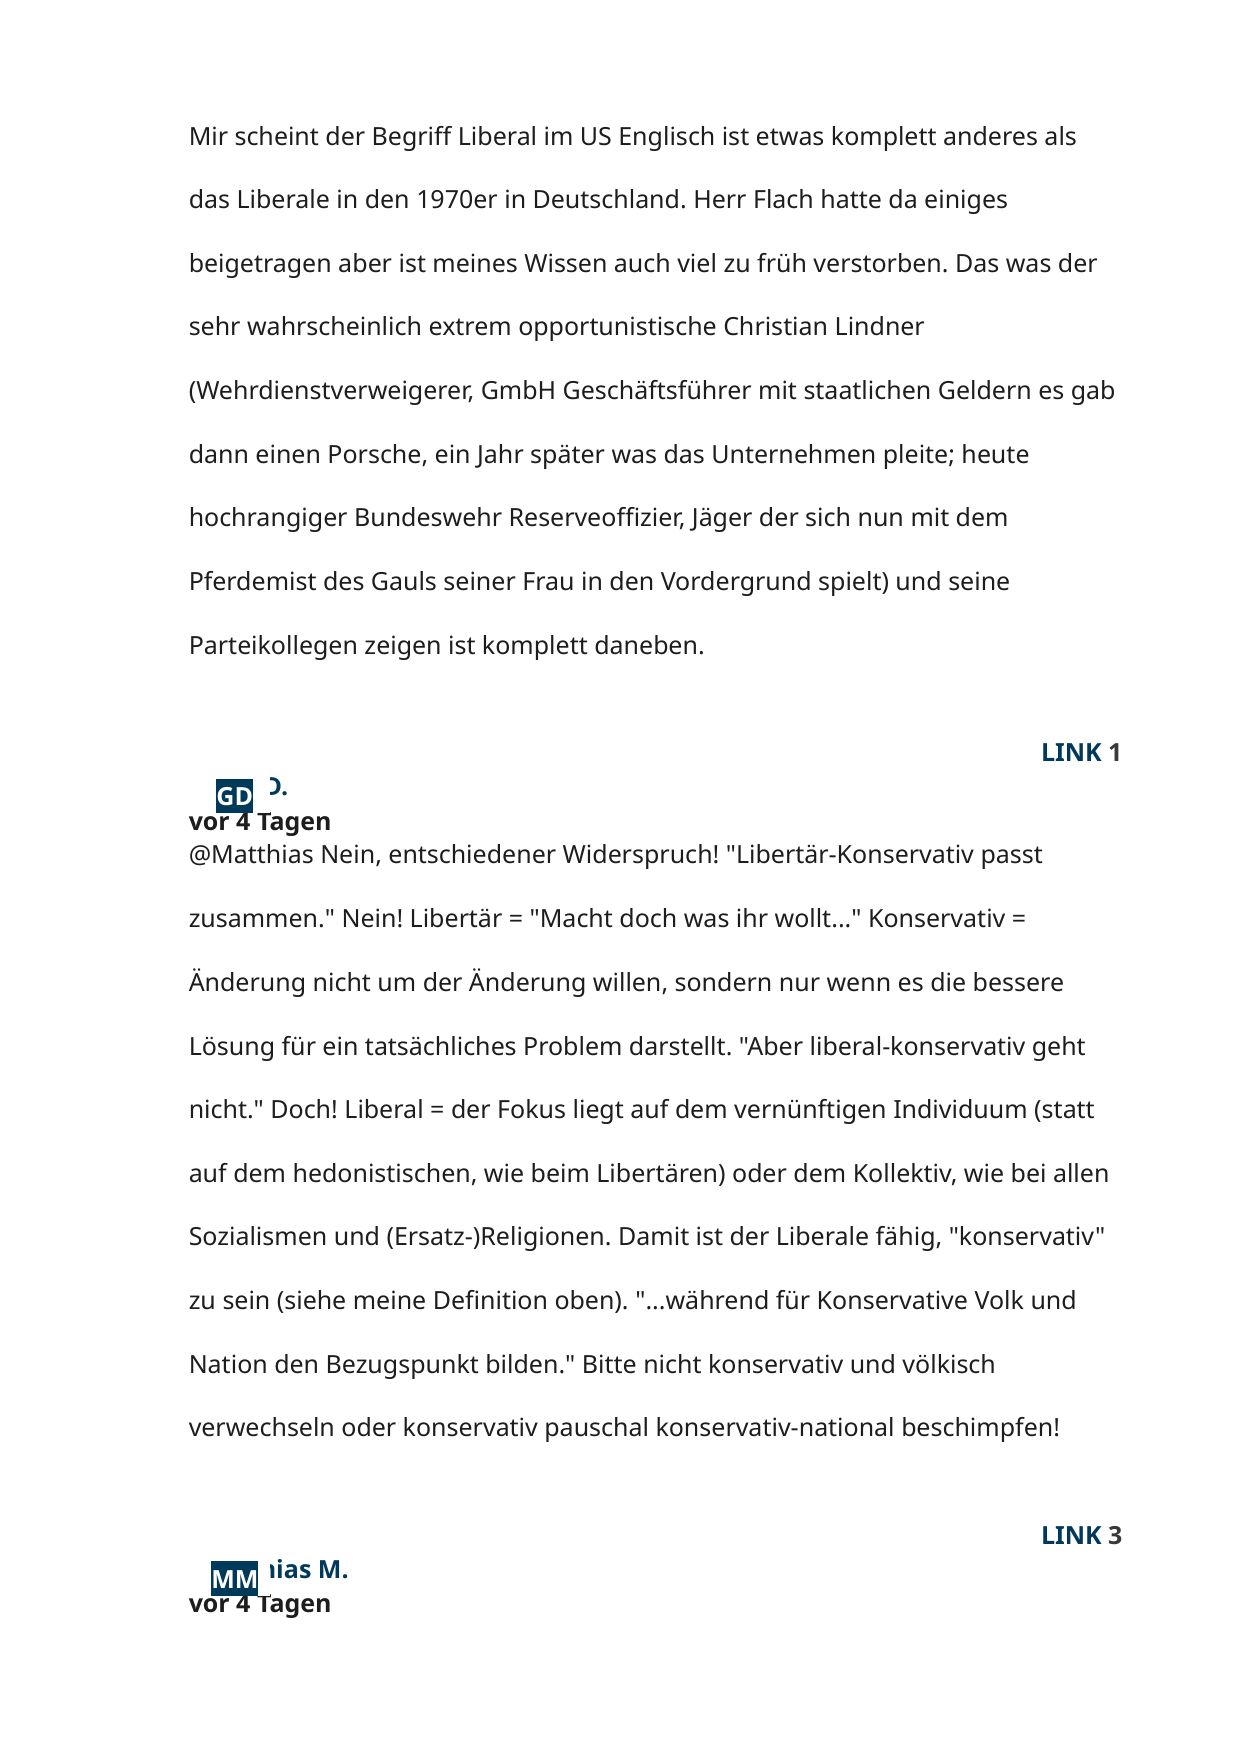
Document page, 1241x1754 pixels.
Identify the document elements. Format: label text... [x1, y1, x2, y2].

text GD [199, 769, 270, 813]
text vor 4 Tagen [188, 803, 1122, 837]
text @Matthias Nein, entschiedener Widerspruch! "Libertär-Konservativ passt zusammen." Nein! Libertär = "Macht doch was ihr wollt..." Konservativ = Änderung nicht um der Änderung willen, sondern nur wenn es die bessere Lösung für ein tatsächliches Problem darstellt. "Aber liberal-konservativ geht nicht." Doch! Liberal = der Fokus liegt auf dem vernünftigen Individuum (statt auf dem hedonistischen, wie beim Libertären) oder dem Kollektiv, wie bei allen Sozialismen und (Ersatz-)Religionen. Damit ist der Liberale fähig, "konservativ" zu sein (siehe meine Definition oben). "...während für Konservative Volk und Nation den Bezugspunkt bilden." Bitte nicht konservativ und völkisch verwechseln oder konservativ pauschal konservativ-national beschimpfen! [188, 837, 1122, 1444]
text LINK 1 [188, 691, 1122, 769]
text Matthias M. [270, 1552, 1122, 1586]
text Gino D. [270, 769, 1122, 803]
text LINK 3 [188, 1474, 1122, 1552]
text Mir scheint der Begriff Liberal im US Englisch ist etwas komplett anderes als das Liberale in den 1970er in Deutschland. Herr Flach hatte da einiges beigetragen aber ist meines Wissen auch viel zu früh verstorben. Das was der sehr wahrscheinlich extrem opportunistische Christian Lindner (Wehrdienstverweigerer, GmbH Geschäftsführer mit staatlichen Geldern es gab dann einen Porsche, ein Jahr später was das Unternehmen pleite; heute hochrangiger Bundeswehr Reserveoffizier, Jäger der sich nun mit dem Pferdemist des Gauls seiner Frau in den Vordergrund spielt) und seine Parteikollegen zeigen ist komplett daneben. [188, 118, 1122, 661]
text vor 4 Tagen [188, 1586, 1122, 1620]
text MM [199, 1552, 270, 1596]
